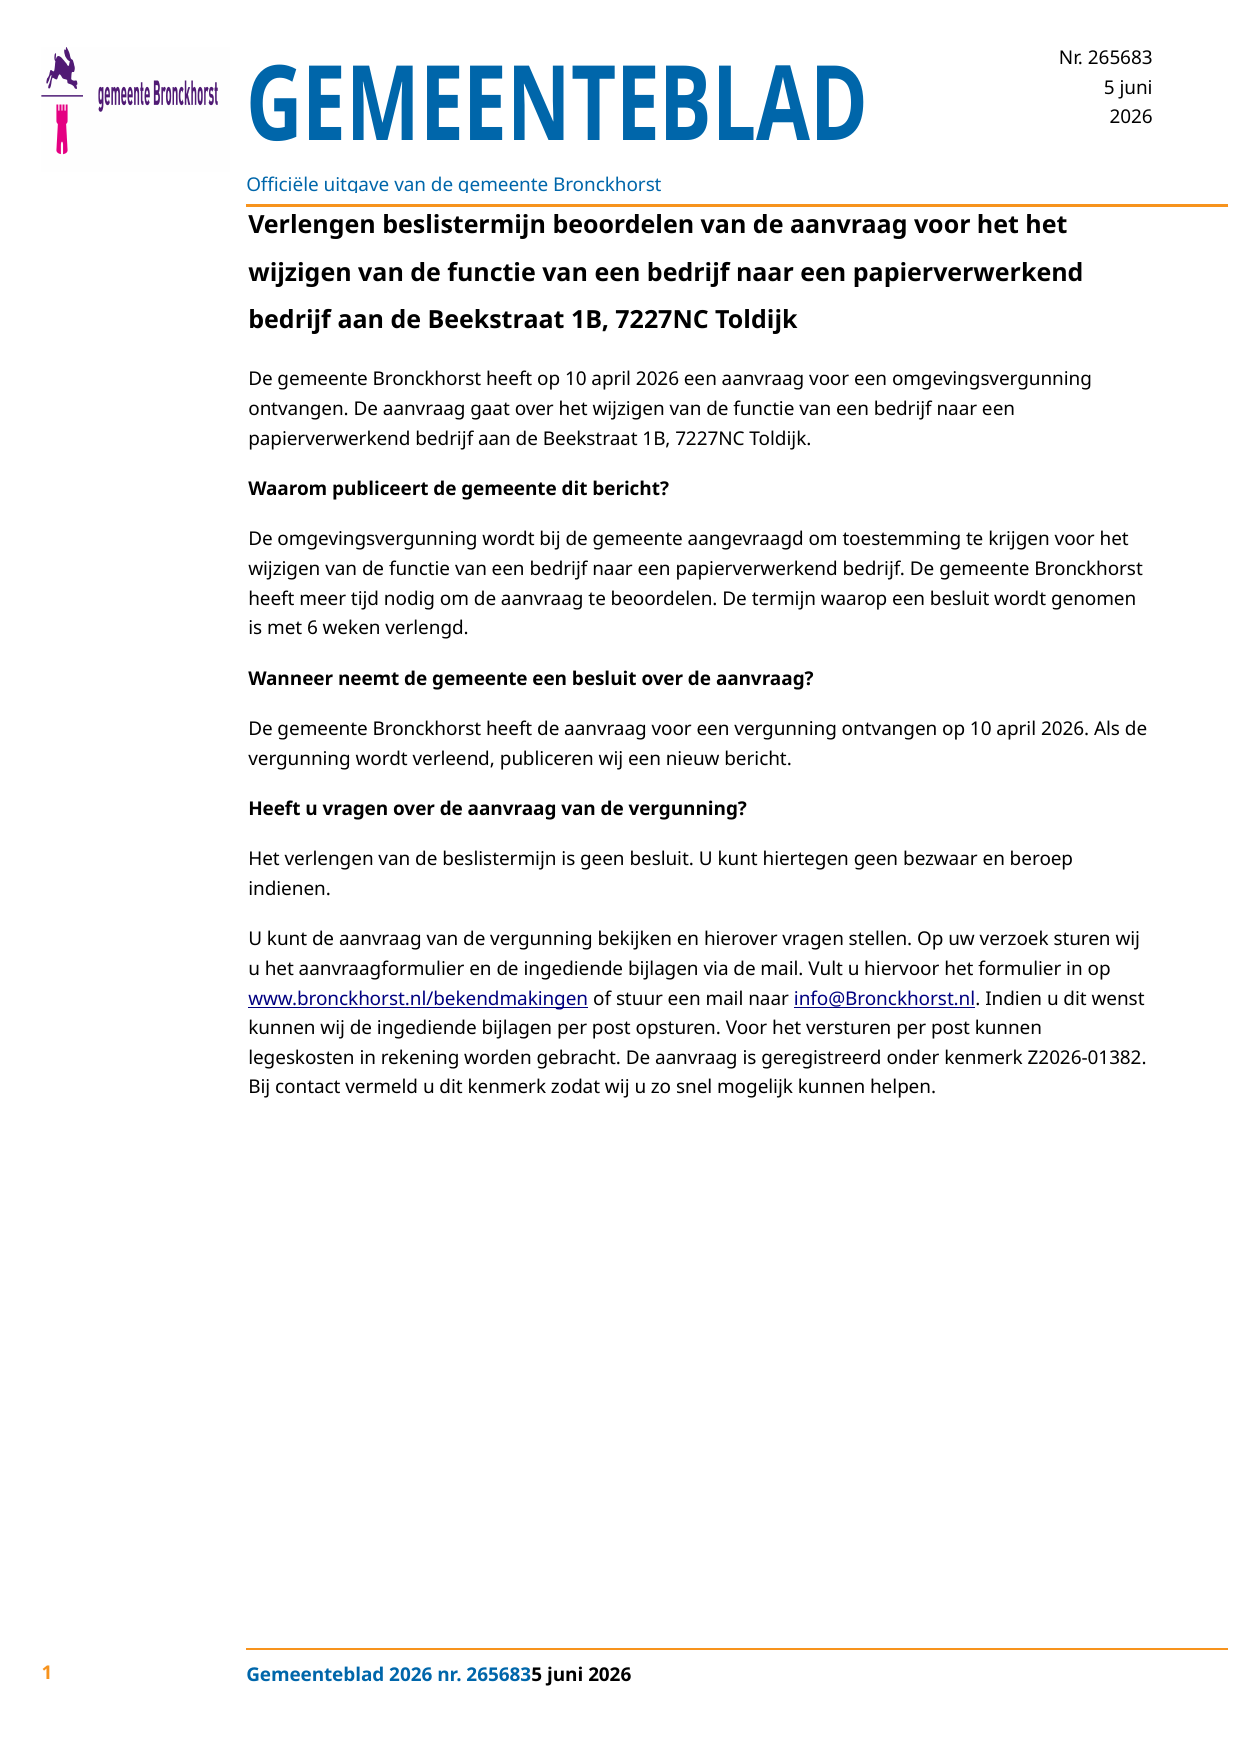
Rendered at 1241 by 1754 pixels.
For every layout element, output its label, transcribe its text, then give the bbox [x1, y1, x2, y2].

text Verlengen beslistermijn beoordelen van de aanvraag voor het het wijzigen van de functie van een bedrijf naar een papierverwerkend bedrijf aan de Beekstraat 1B, 7227NC Toldijk [248, 207, 1152, 336]
text Wanneer neemt de gemeente een besluit over de aanvraag? [248, 665, 1152, 690]
text Heeft u vragen over de aanvraag van de vergunning? [248, 795, 1152, 821]
text De gemeente Bronckhorst heeft op 10 april 2026 een aanvraag voor een omgevingsvergunning ontvangen. De aanvraag gaat over het wijzigen van de functie van een bedrijf naar een papierverwerkend bedrijf aan de Beekstraat 1B, 7227NC Toldijk. [248, 366, 1152, 450]
text De omgevingsvergunning wordt bij de gemeente aangevraagd om toestemming te krijgen voor het wijzigen van de functie van een bedrijf naar een papierverwerkend bedrijf. De gemeente Bronckhorst heeft meer tijd nodig om de aanvraag te beoordelen. De termijn waarop een besluit wordt genomen is met 6 weken verlengd. [248, 526, 1152, 640]
text Waarom publiceert de gemeente dit bericht? [248, 475, 1152, 501]
picture [41, 47, 231, 172]
text Het verlengen van de beslistermijn is geen besluit. U kunt hiertegen geen bezwaar en beroep indienen. [248, 846, 1152, 901]
text De gemeente Bronckhorst heeft de aanvraag voor een vergunning ontvangen op 10 april 2026. Als de vergunning wordt verleend, publiceren wij een nieuw bericht. [248, 715, 1152, 770]
text U kunt de aanvraag van de vergunning bekijken en hierover vragen stellen. Op uw verzoek sturen wij u het aanvraagformulier en de ingediende bijlagen via de mail. Vult u hiervoor het formulier in op www.bronckhorst.nl/bekendmakingen of stuur een mail naar info@Bronckhorst.nl. Indien u dit wenst kunnen wij de ingediende bijlagen per post opsturen. Voor het versturen per post kunnen legeskosten in rekening worden gebracht. De aanvraag is geregistreerd onder kenmerk Z2026-01382. Bij contact vermeld u dit kenmerk zodat wij u zo snel mogelijk kunnen helpen. [248, 926, 1152, 1099]
